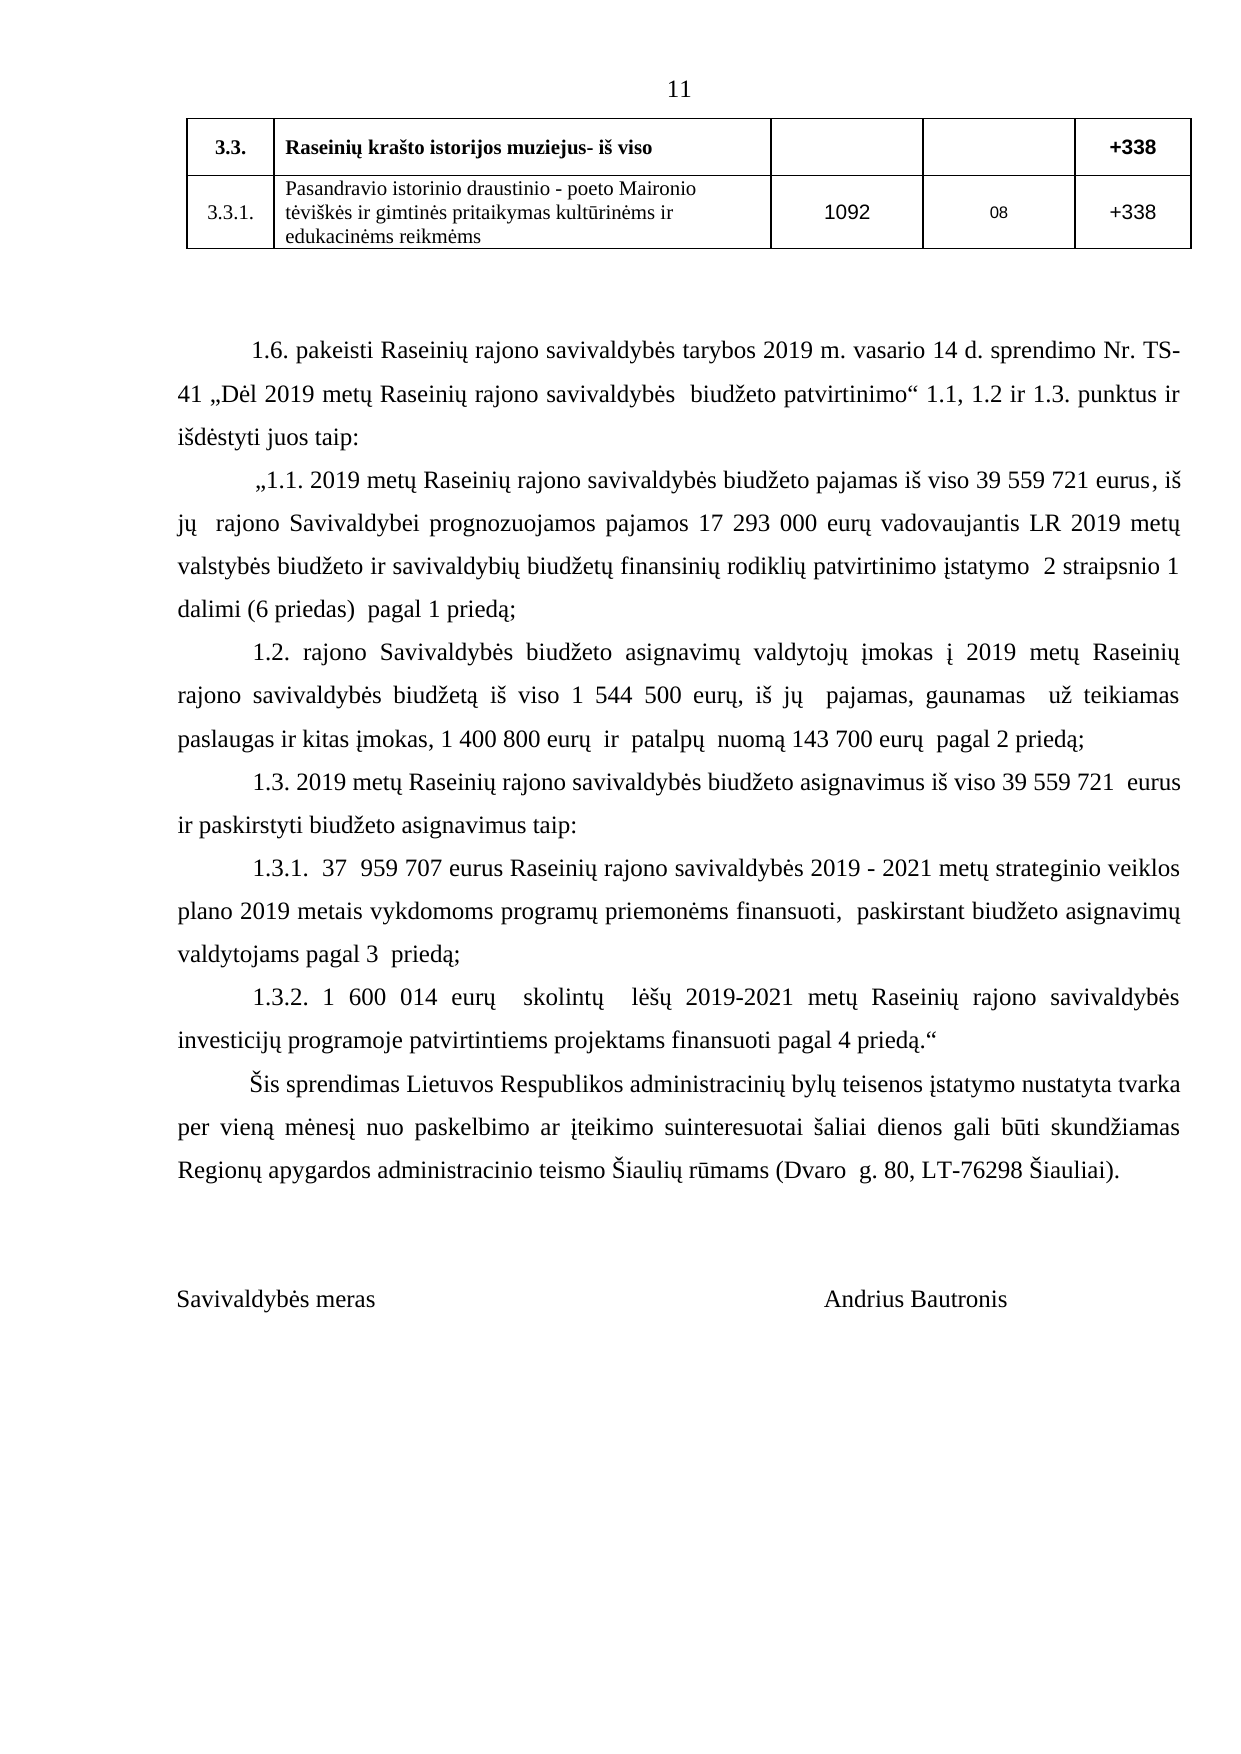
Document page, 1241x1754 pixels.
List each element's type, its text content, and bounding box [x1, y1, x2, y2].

table_cell [924, 119, 1074, 175]
text 1.3.2. 1 600 014 eurų skolintų lėšų 2019-2021 metų Raseinių rajono savivaldybės investicijų programoje patvirtintiems projektams finansuoti pagal 4 priedą.“ [177, 982, 1181, 1054]
table_cell +338 [1076, 176, 1190, 248]
text Savivaldybės meras Andrius Bautronis [176, 1284, 1181, 1313]
table_cell Raseinių krašto istorijos muziejus- iš viso [275, 119, 770, 175]
table_cell [772, 119, 922, 175]
text 1.6. pakeisti Raseinių rajono savivaldybės tarybos 2019 m. vasario 14 d. sprendimo Nr. TS-41 „Dėl 2019 metų Raseinių rajono savivaldybės biudžeto patvirtinimo“ 1.1, 1.2 ir 1.3. punktus ir išdėstyti juos taip: [177, 336, 1181, 451]
table_cell 3.3. [188, 119, 273, 175]
table_cell Pasandravio istorinio draustinio - poeto Maironio tėviškės ir gimtinės pritaikymas kultūrinėms ir edukacinėms reikmėms [275, 176, 770, 248]
table_cell 3.3.1. [188, 176, 273, 248]
text Šis sprendimas Lietuvos Respublikos administracinių bylų teisenos įstatymo nustatyta tvarka per vieną mėnesį nuo paskelbimo ar įteikimo suinteresuotai šaliai dienos gali būti skundžiamas Regionų apygardos administracinio teismo Šiaulių rūmams (Dvaro g. 80, LT-76298 Šiauliai). [177, 1069, 1181, 1184]
text 1.3.1. 37 959 707 eurus Raseinių rajono savivaldybės 2019 - 2021 metų strateginio veiklos plano 2019 metais vykdomoms programų priemonėms finansuoti, paskirstant biudžeto asignavimų valdytojams pagal 3 priedą; [177, 853, 1181, 968]
table_cell +338 [1076, 119, 1190, 175]
text 1.3. 2019 metų Raseinių rajono savivaldybės biudžeto asignavimus iš viso 39 559 721 eurus ir paskirstyti biudžeto asignavimus taip: [177, 767, 1181, 839]
table_cell 08 [924, 176, 1074, 248]
table_cell 1092 [772, 176, 922, 248]
text „1.1. 2019 metų Raseinių rajono savivaldybės biudžeto pajamas iš viso 39 559 721 eurus, iš jų rajono Savivaldybei prognozuojamos pajamos 17 293 000 eurų vadovaujantis LR 2019 metų valstybės biudžeto ir savivaldybių biudžetų finansinių rodiklių patvirtinimo įstatymo 2 straipsnio 1 dalimi (6 priedas) pagal 1 priedą; [177, 465, 1181, 623]
text 1.2. rajono Savivaldybės biudžeto asignavimų valdytojų įmokas į 2019 metų Raseinių rajono savivaldybės biudžetą iš viso 1 544 500 eurų, iš jų pajamas, gaunamas už teikiamas paslaugas ir kitas įmokas, 1 400 800 eurų ir patalpų nuomą 143 700 eurų pagal 2 priedą; [177, 637, 1181, 752]
